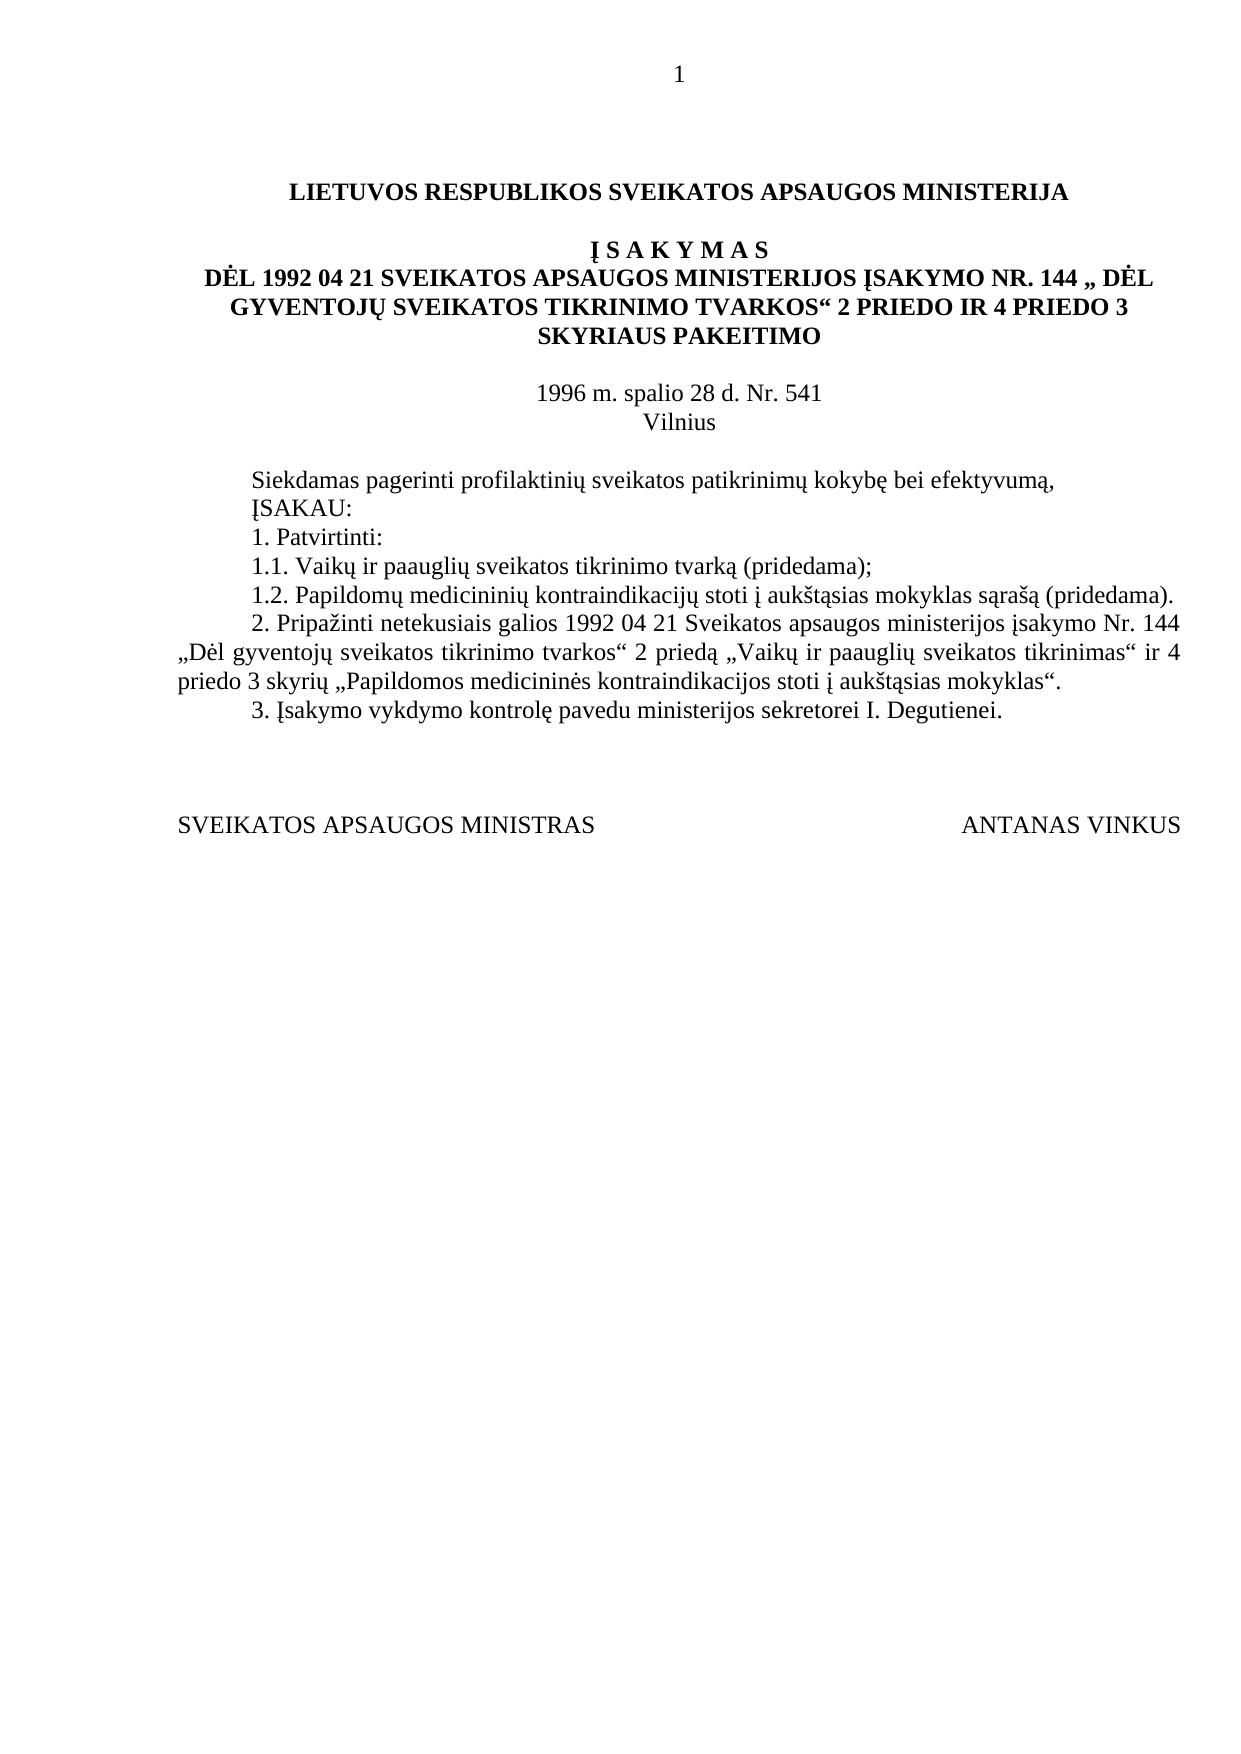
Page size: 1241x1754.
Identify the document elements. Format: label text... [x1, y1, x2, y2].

text Į S A K Y M A S [177, 235, 1181, 263]
text 3. Įsakymo vykdymo kontrolę pavedu ministerijos sekretorei I. Degutienei. [177, 695, 1181, 723]
text 1. Patvirtinti: [177, 522, 1181, 551]
text Vilnius [177, 407, 1181, 436]
text ĮSAKAU: [177, 493, 1181, 522]
text 2. Pripažinti netekusiais galios 1992 04 21 Sveikatos apsaugos ministerijos įsakymo Nr. 144 „Dėl gyventojų sveikatos tikrinimo tvarkos“ 2 priedą „Vaikų ir paauglių sveikatos tikrinimas“ ir 4 priedo 3 skyrių „Papildomos medicininės kontraindikacijos stoti į aukštąsias mokyklas“. [177, 608, 1181, 695]
text DĖL 1992 04 21 SVEIKATOS APSAUGOS MINISTERIJOS ĮSAKYMO NR. 144 „ DĖL GYVENTOJŲ SVEIKATOS TIKRINIMO TVARKOS“ 2 PRIEDO IR 4 PRIEDO 3 SKYRIAUS PAKEITIMO [177, 263, 1181, 350]
text SVEIKATOS APSAUGOS MINISTRAS ANTANAS VINKUS [177, 810, 1181, 838]
text Siekdamas pagerinti profilaktinių sveikatos patikrinimų kokybę bei efektyvumą, [177, 465, 1181, 493]
text 1.1. Vaikų ir paauglių sveikatos tikrinimo tvarką (pridedama); [177, 551, 1181, 580]
text LIETUVOS RESPUBLIKOS SVEIKATOS APSAUGOS MINISTERIJA [177, 177, 1181, 206]
text 1.2. Papildomų medicininių kontraindikacijų stoti į aukštąsias mokyklas sąrašą (pridedama). [177, 580, 1181, 608]
text 1996 m. spalio 28 d. Nr. 541 [177, 378, 1181, 407]
